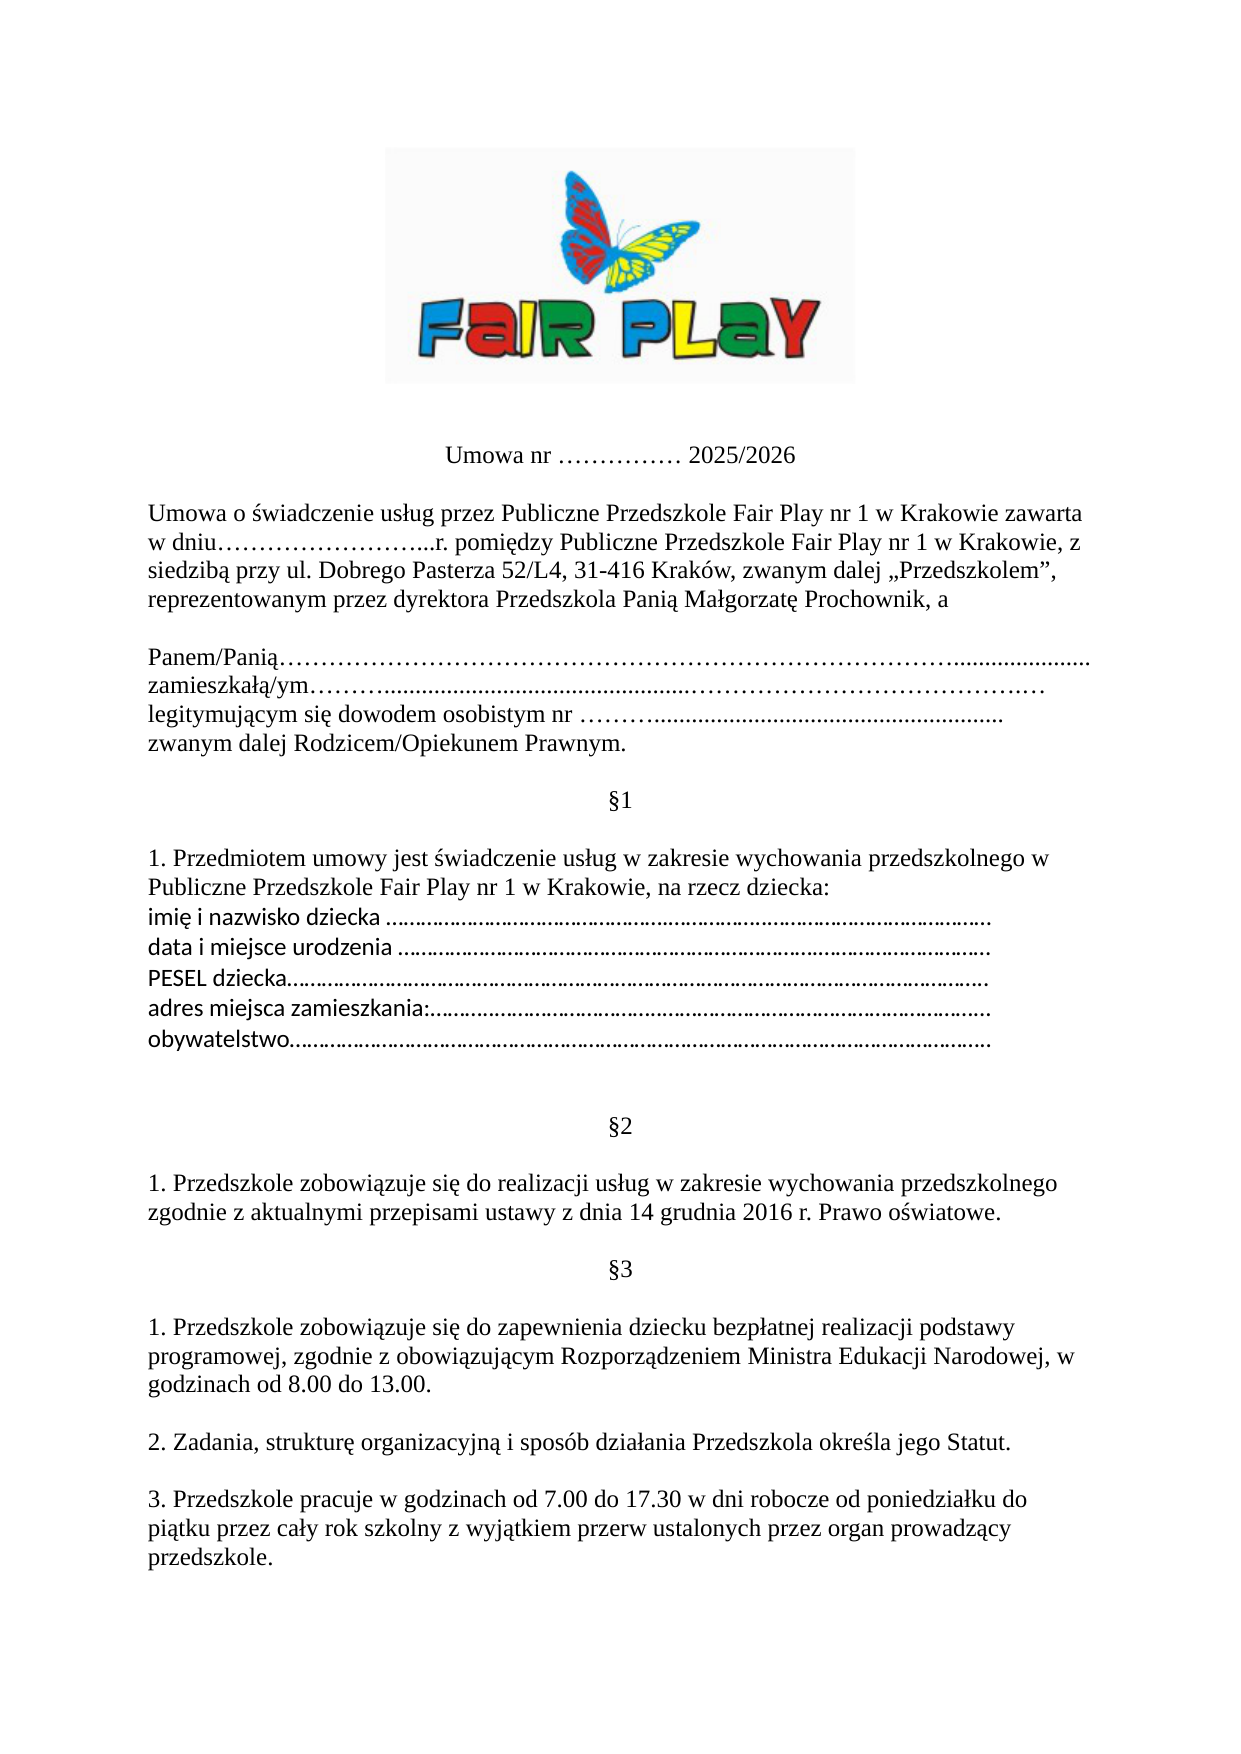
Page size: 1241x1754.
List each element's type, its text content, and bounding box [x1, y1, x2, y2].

text 3. Przedszkole pracuje w godzinach od 7.00 do 17.30 w dni robocze od poniedziałku do piątku przez cały rok szkolny z wyjątkiem przerw ustalonych przez organ prowadzący przedszkole. [148, 1484, 1093, 1571]
text PESEL dziecka………………………………………………………………………………………………………….. [148, 962, 1093, 992]
text imię i nazwisko dziecka ………………………………………….……………..………………………………… [148, 901, 1093, 931]
text §1 [148, 786, 1093, 814]
text adres miejsca zamieszkania:………..………………………..………………………………………………... [148, 992, 1093, 1023]
text Umowa o świadczenie usług przez Publiczne Przedszkole Fair Play nr 1 w Krakowie zawarta w dniu……………………...r. pomiędzy Publiczne Przedszkole Fair Play nr 1 w Krakowie, z siedzibą przy ul. Dobrego Pasterza 52/L4, 31-416 Kraków, zwanym dalej „Przedszkolem”, reprezentowanym przez dyrektora Przedszkola Panią Małgorzatę Prochownik, a [148, 498, 1093, 613]
text 1. Przedszkole zobowiązuje się do realizacji usług w zakresie wychowania przedszkolnego zgodnie z aktualnymi przepisami ustawy z dnia 14 grudnia 2016 r. Prawo oświatowe. [148, 1168, 1093, 1226]
text data i miejsce urodzenia ……………………………………………………………….………………………… [148, 931, 1093, 962]
text Umowa nr …………… 2025/2026 [148, 441, 1093, 469]
text 1. Przedmiotem umowy jest świadczenie usług w zakresie wychowania przedszkolnego w Publiczne Przedszkole Fair Play nr 1 w Krakowie, na rzecz dziecka: [148, 843, 1093, 901]
text §3 [148, 1254, 1093, 1283]
text 1. Przedszkole zobowiązuje się do zapewnienia dziecku bezpłatnej realizacji podstawy programowej, zgodnie z obowiązującym Rozporządzeniem Ministra Edukacji Narodowej, w godzinach od 8.00 do 13.00. [148, 1312, 1093, 1398]
text 2. Zadania, strukturę organizacyjną i sposób działania Przedszkola określa jego Statut. [148, 1427, 1093, 1456]
text §2 [148, 1111, 1093, 1139]
text obywatelstwo………………………………………………………………………………………………………….. [148, 1023, 1093, 1053]
text Panem/Panią………………………………………………………………………...................... zamieszkałą/ym……….................................................………………………………….… legitymującym się dowodem osobistym nr ………........................................................ zwanym dalej Rodzicem/Opiekunem Prawnym. [148, 642, 1093, 757]
